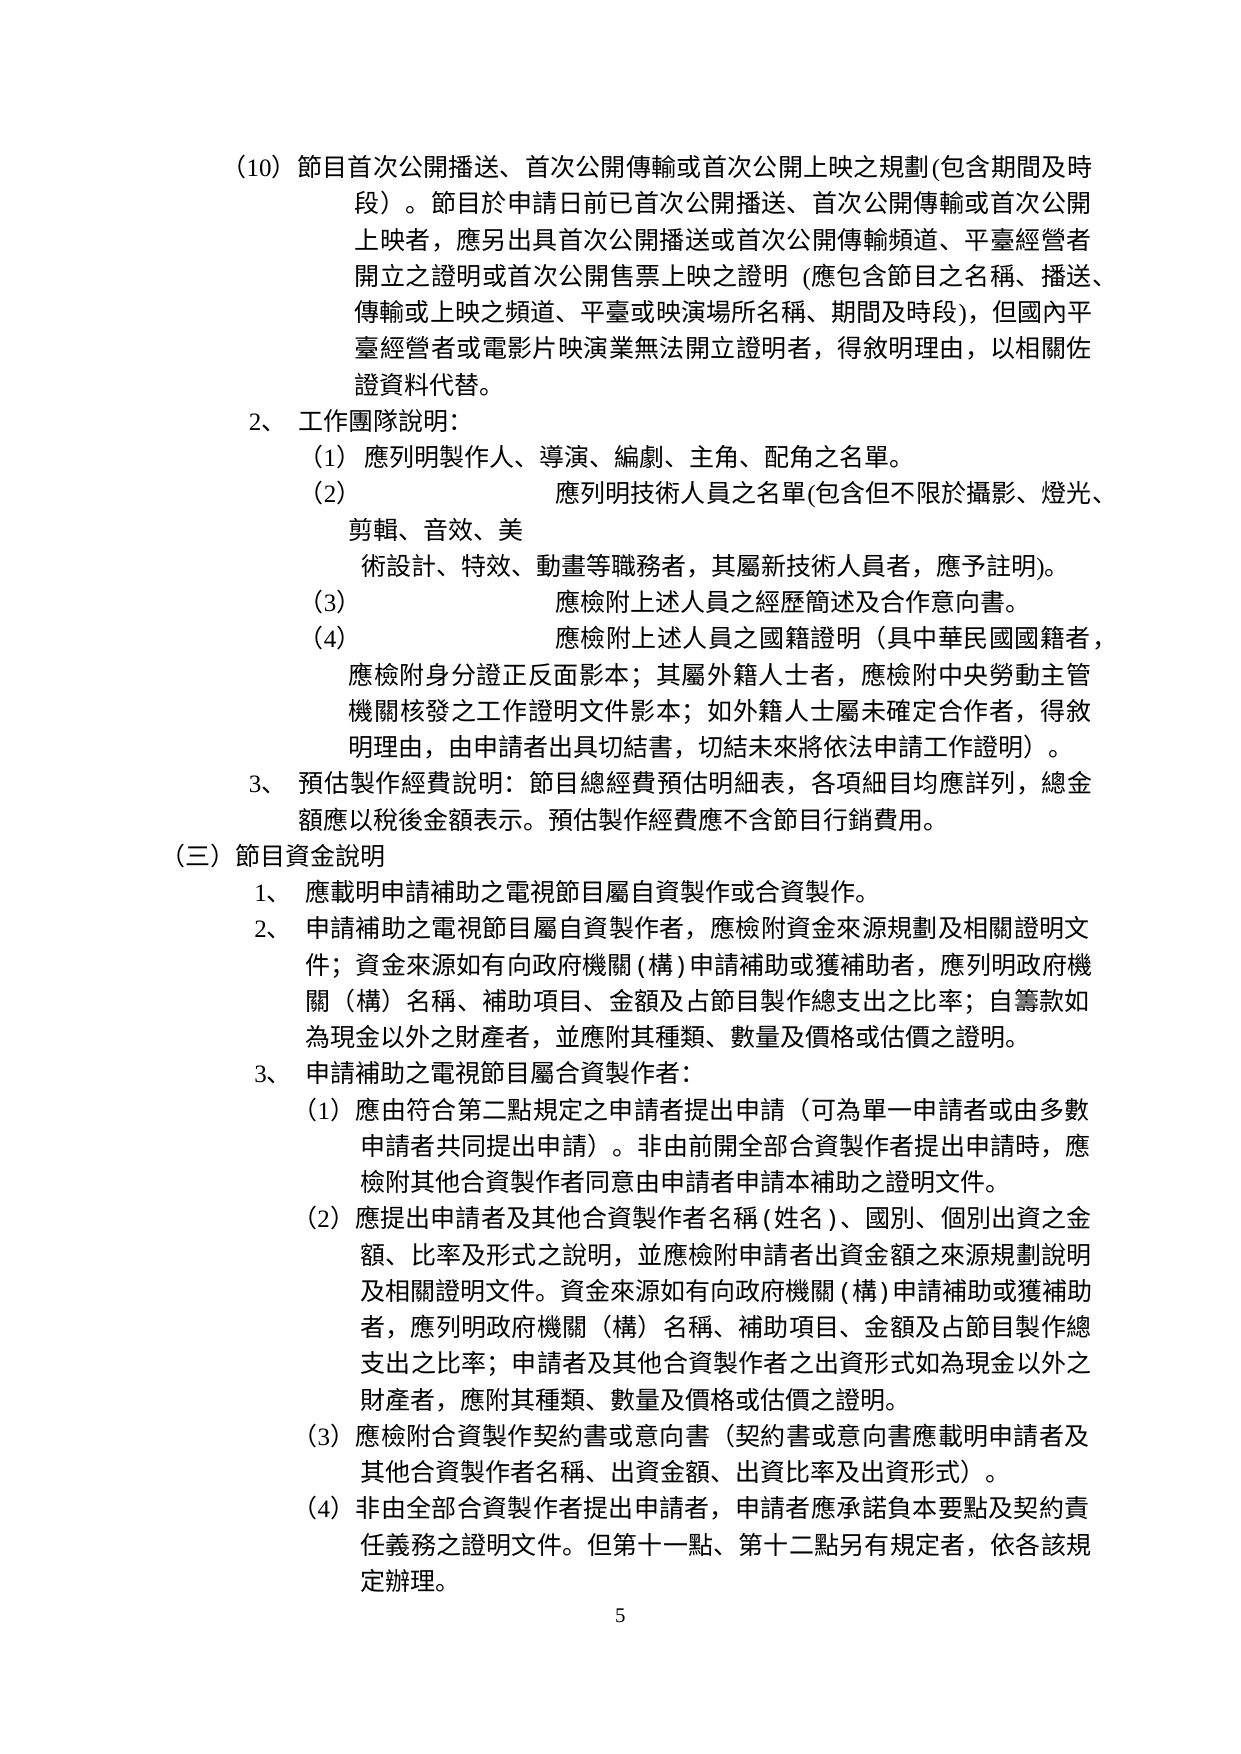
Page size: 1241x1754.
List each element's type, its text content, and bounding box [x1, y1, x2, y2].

list 應檢附上述人員之經歷簡述及合作意向書。 [298, 583, 1092, 619]
list 應載明申請補助之電視節目屬自資製作或合資製作。 [254, 873, 1092, 909]
text （1）應由符合第二點規定之申請者提出申請（可為單一申請者或由多數申請者共同提出申請）。非由前開全部合資製作者提出申請時，應檢附其他合資製作者同意由申請者申請本補助之證明文件。 [285, 1090, 1092, 1199]
text （4）非由全部合資製作者提出申請者，申請者應承諾負本要點及契約責任義務之證明文件。但第十一點、第十二點另有規定者，依各該規定辦理。 [285, 1489, 1092, 1598]
text （三）節目資金說明 [148, 836, 1092, 873]
list 預估製作經費說明：節目總經費預估明細表，各項細目均應詳列，總金額應以稅後金額表示。預估製作經費應不含節目行銷費用。 [248, 764, 1092, 836]
list 申請補助之電視節目屬自資製作者，應檢附資金來源規劃及相關證明文件；資金來源如有向政府機關(構)申請補助或獲補助者，應列明政府機關（構）名稱、補助項目、金額及占節目製作總支出之比率；自籌款如為現金以外之財產者，並應附其種類、數量及價格或估價之證明。 [254, 909, 1092, 1054]
text （3）應檢附合資製作契約書或意向書（契約書或意向書應載明申請者及其他合資製作者名稱、出資金額、出資比率及出資形式）。 [285, 1416, 1092, 1489]
list 應列明技術人員之名單(包含但不限於攝影、燈光、剪輯、音效、美 [298, 474, 1092, 546]
list 工作團隊說明： [248, 401, 1092, 438]
text （2）應提出申請者及其他合資製作者名稱(姓名)、國別、個別出資之金額、比率及形式之說明，並應檢附申請者出資金額之來源規劃說明及相關證明文件。資金來源如有向政府機關(構)申請補助或獲補助者，應列明政府機關（構）名稱、補助項目、金額及占節目製作總支出之比率；申請者及其他合資製作者之出資形式如為現金以外之財產者，應附其種類、數量及價格或估價之證明。 [285, 1199, 1092, 1416]
list 應列明製作人、導演、編劇、主角、配角之名單。 [298, 438, 1092, 474]
list 申請補助之電視節目屬合資製作者： [254, 1054, 1092, 1090]
list 術設計、特效、動畫等職務者，其屬新技術人員者，應予註明)。 [348, 546, 1092, 583]
list 應檢附上述人員之國籍證明（具中華民國國籍者，應檢附身分證正反面影本；其屬外籍人士者，應檢附中央勞動主管機關核發之工作證明文件影本；如外籍人士屬未確定合作者，得敘明理由，由申請者出具切結書，切結未來將依法申請工作證明）。 [298, 619, 1092, 764]
text （10）節目首次公開播送、首次公開傳輸或首次公開上映之規劃(包含期間及時段）。節目於申請日前已首次公開播送、首次公開傳輸或首次公開上映者，應另出具首次公開播送或首次公開傳輸頻道、平臺經營者開立之證明或首次公開售票上映之證明 (應包含節目之名稱、播送、傳輸或上映之頻道、平臺或映演場所名稱、期間及時段)，但國內平臺經營者或電影片映演業無法開立證明者，得敘明理由，以相關佐證資料代替。 [148, 148, 1092, 401]
